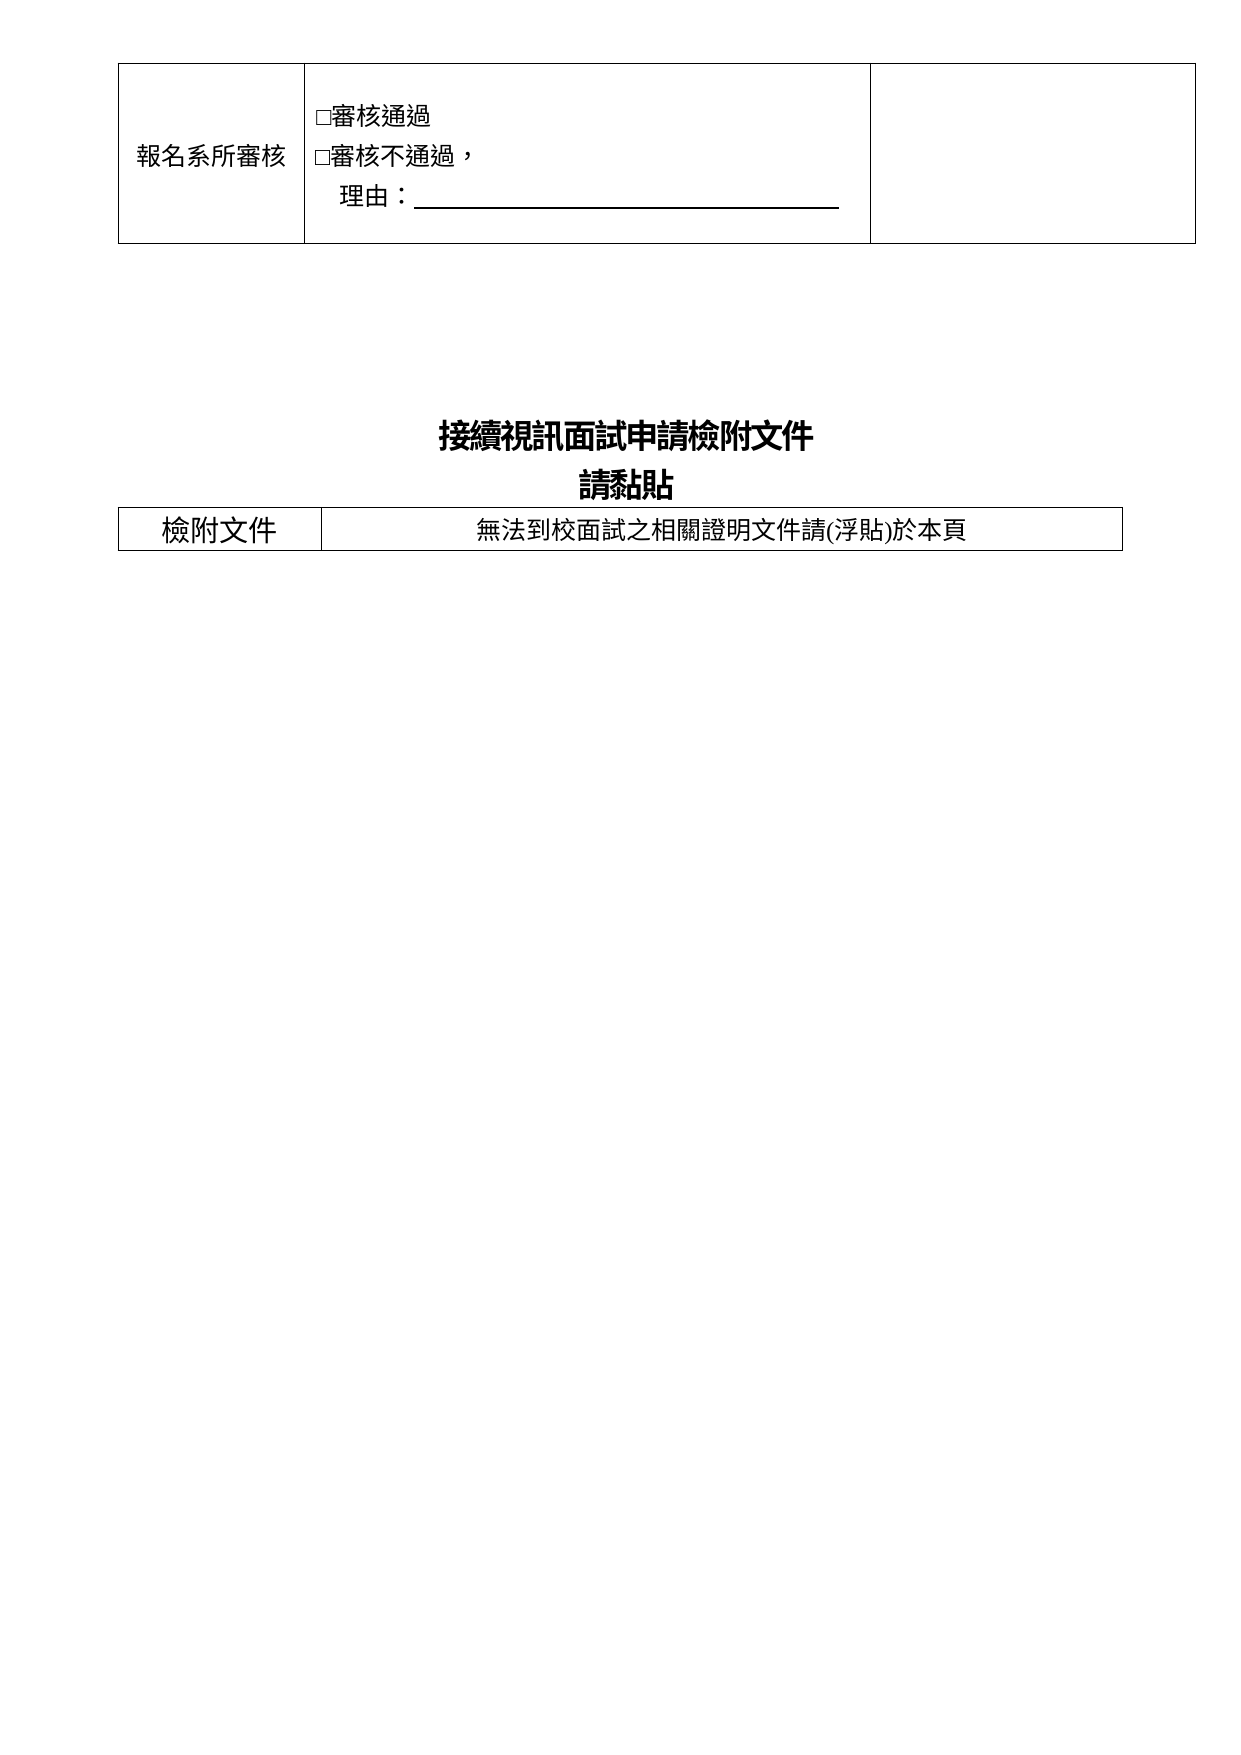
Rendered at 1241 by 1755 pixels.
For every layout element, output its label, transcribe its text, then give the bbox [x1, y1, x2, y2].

table_header 檢附文件 [119, 508, 321, 550]
table_cell [871, 64, 1195, 243]
table_cell 報名系所審核 [119, 64, 304, 243]
text 接續視訊面試申請檢附文件 [118, 410, 1122, 458]
text 請黏貼 [118, 458, 1122, 507]
table_cell □審核通過 □審核不通過， 理由： [305, 64, 870, 243]
table_header 無法到校面試之相關證明文件請(浮貼)於本頁 [322, 508, 1122, 550]
